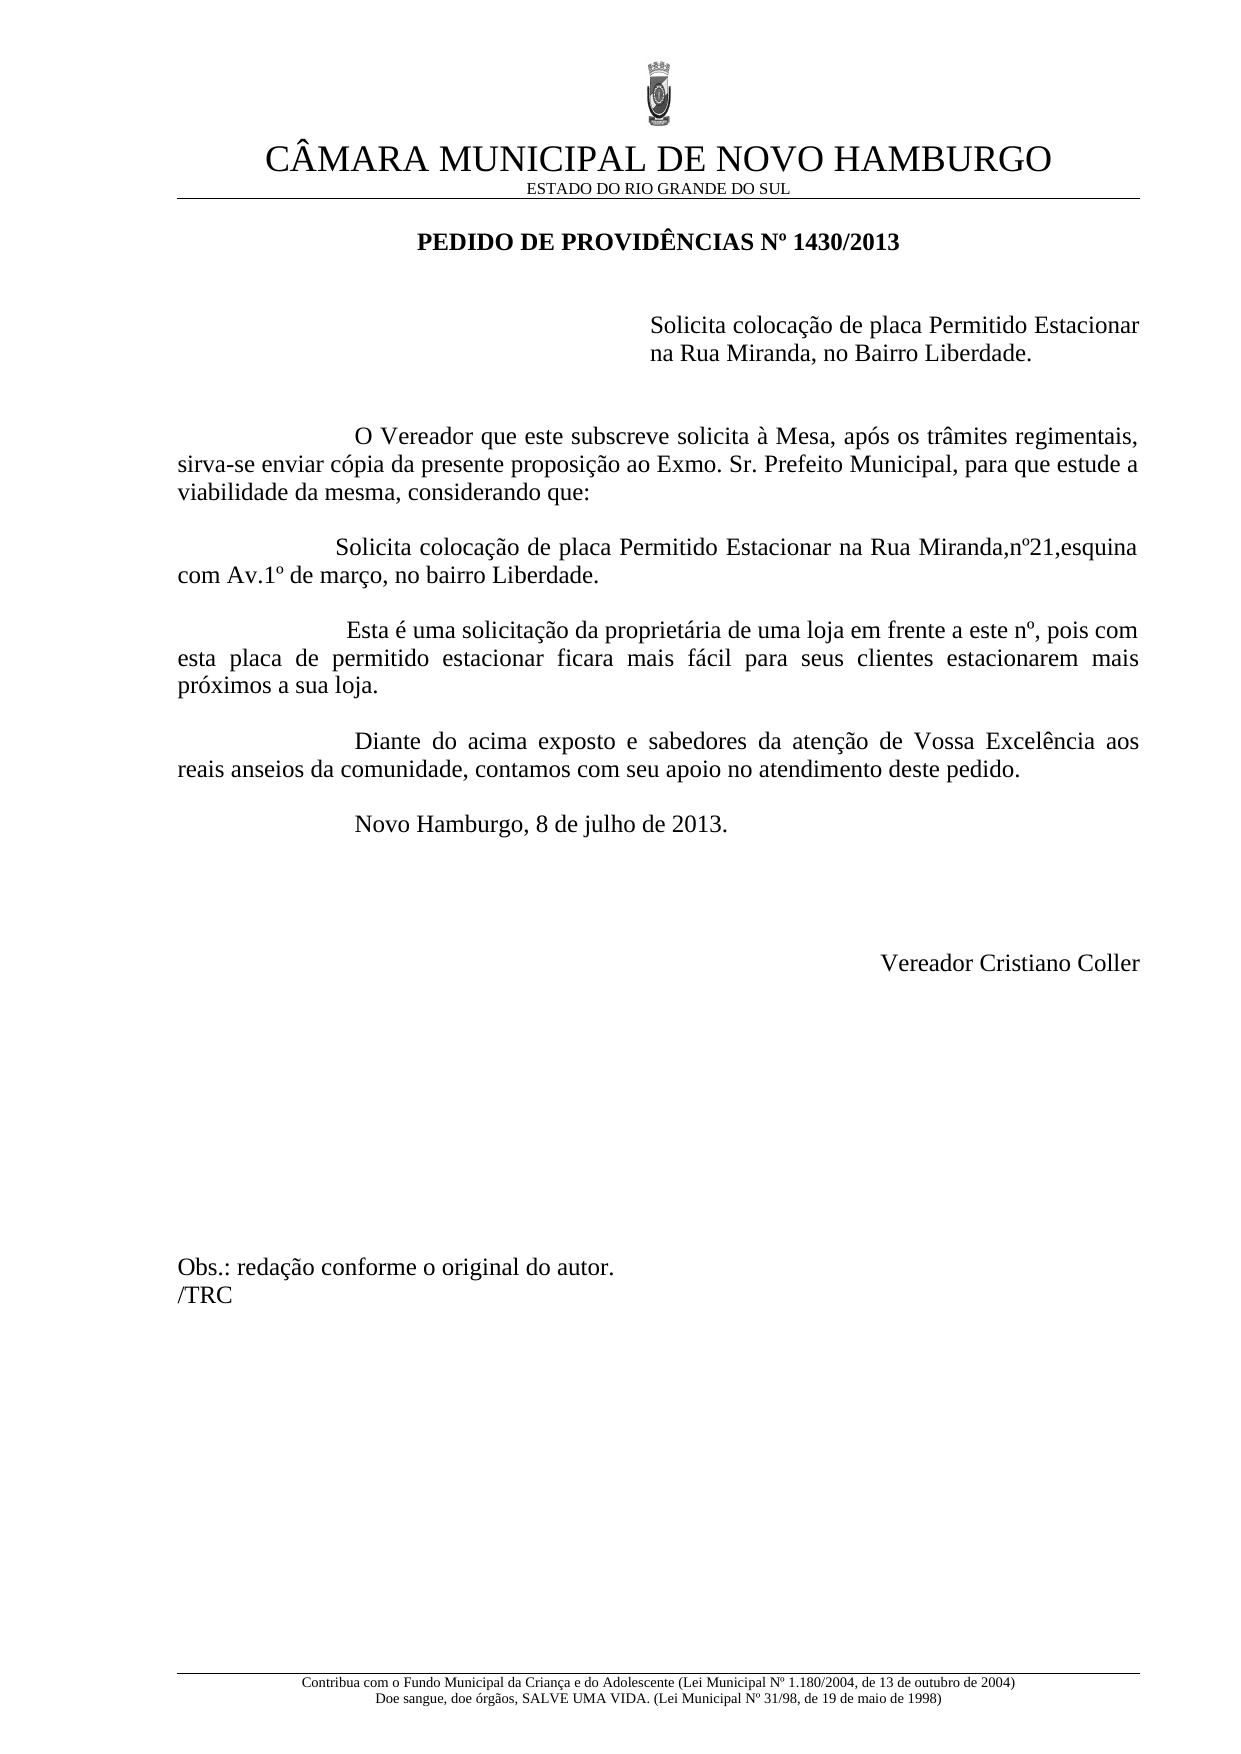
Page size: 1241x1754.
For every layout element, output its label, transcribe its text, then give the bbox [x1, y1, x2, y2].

text Vereador Cristiano Coller [177, 949, 1140, 976]
text Diante do acima exposto e sabedores da atenção de Vossa Excelência aos reais anseios da comunidade, contamos com seu apoio no atendimento deste pedido. [177, 727, 1140, 782]
text Obs.: redação conforme o original do autor. [177, 1253, 1140, 1281]
text /TRC [177, 1281, 1140, 1309]
text O Vereador que este subscreve solicita à Mesa, após os trâmites regimentais, sirva-se enviar cópia da presente proposição ao Exmo. Sr. Prefeito Municipal, para que estude a viabilidade da mesma, considerando que: [177, 422, 1140, 505]
text Solicita colocação de placa Permitido Estacionar na Rua Miranda,nº21,esquina com Av.1º de março, no bairro Liberdade. [177, 533, 1140, 588]
text Solicita colocação de placa Permitido Estacionar na Rua Miranda, no Bairro Liberdade. [650, 311, 1140, 367]
text PEDIDO DE PROVIDÊNCIAS Nº 1430/2013 [177, 228, 1140, 256]
text Esta é uma solicitação da proprietária de uma loja em frente a este nº, pois com esta placa de permitido estacionar ficara mais fácil para seus clientes estacionarem mais próximos a sua loja. [177, 616, 1140, 699]
text Novo Hamburgo, 8 de julho de 2013. [177, 810, 1140, 838]
